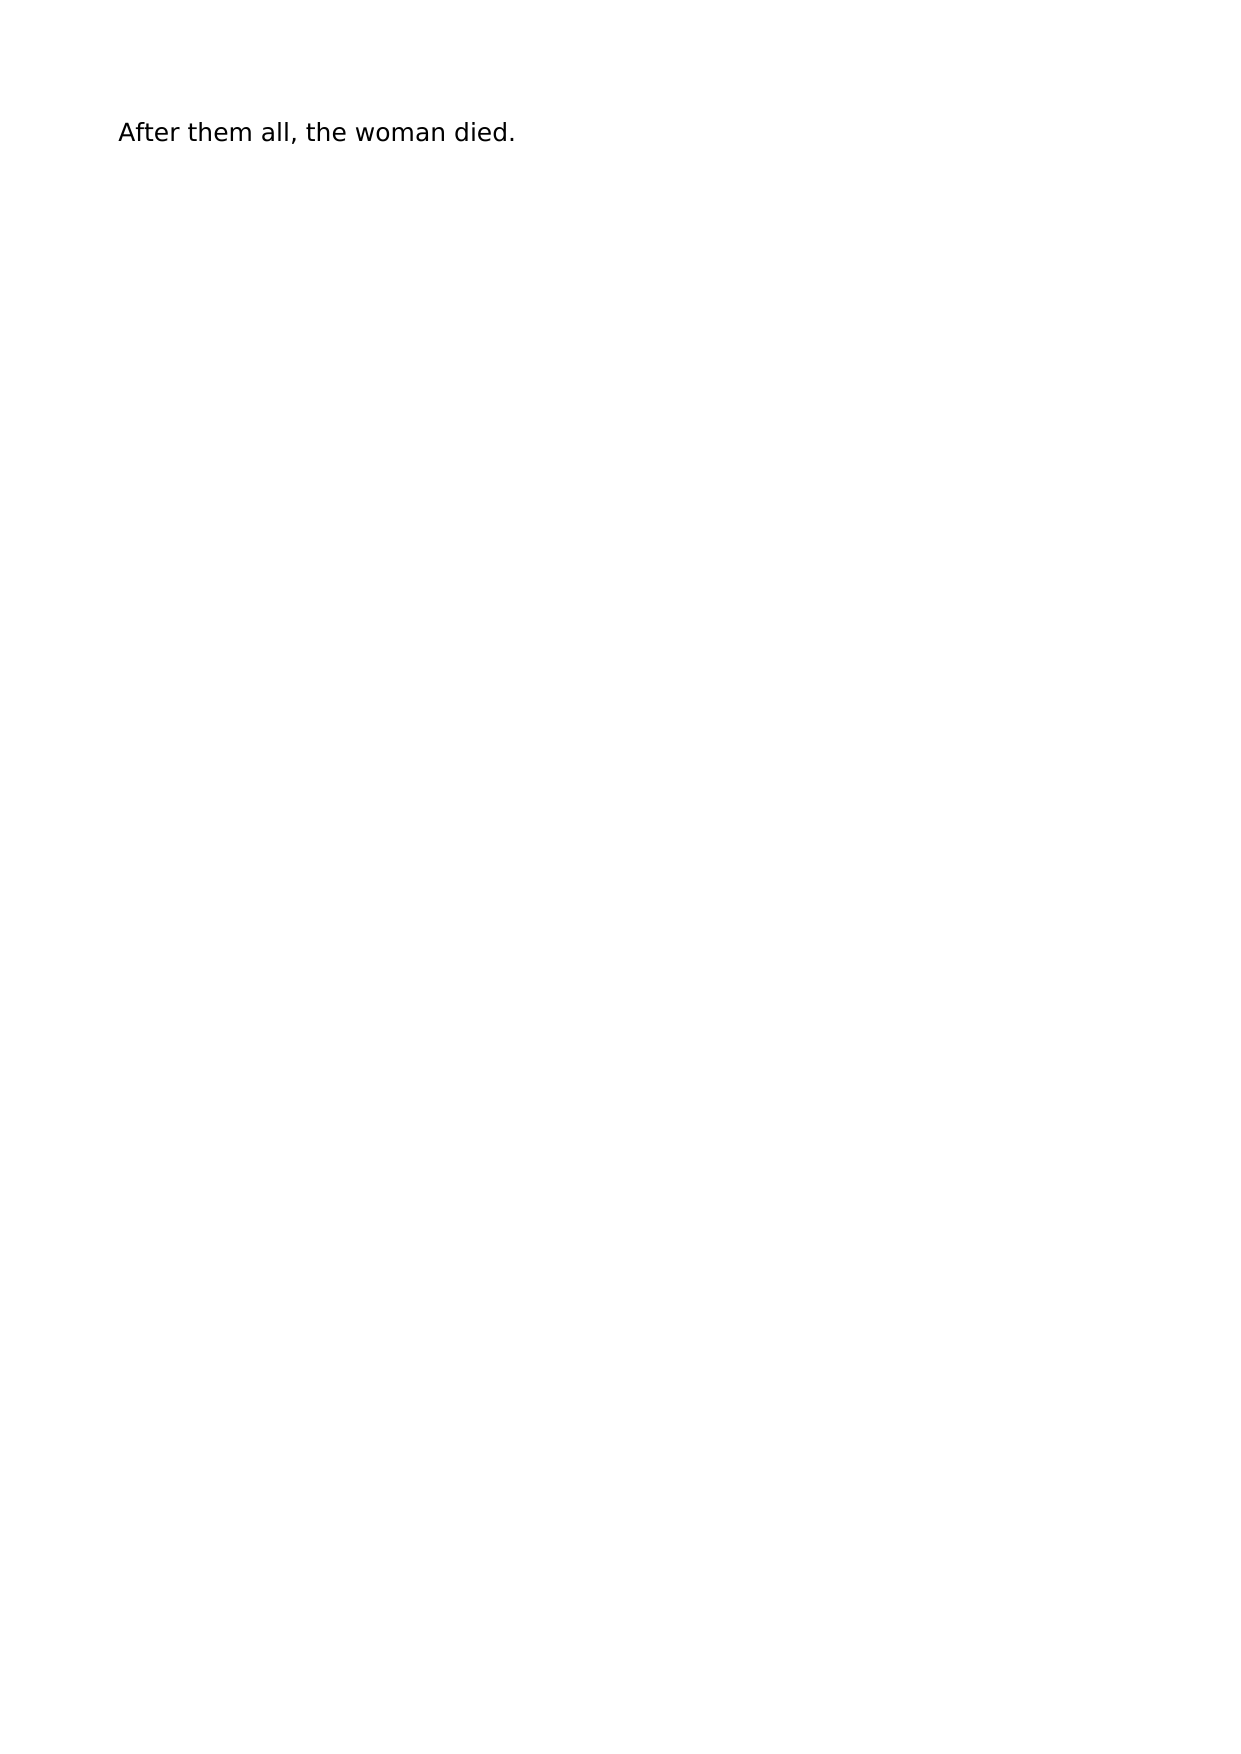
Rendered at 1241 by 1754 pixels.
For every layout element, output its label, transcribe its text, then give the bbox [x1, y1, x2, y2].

text After them all, the woman died. [118, 118, 1122, 147]
